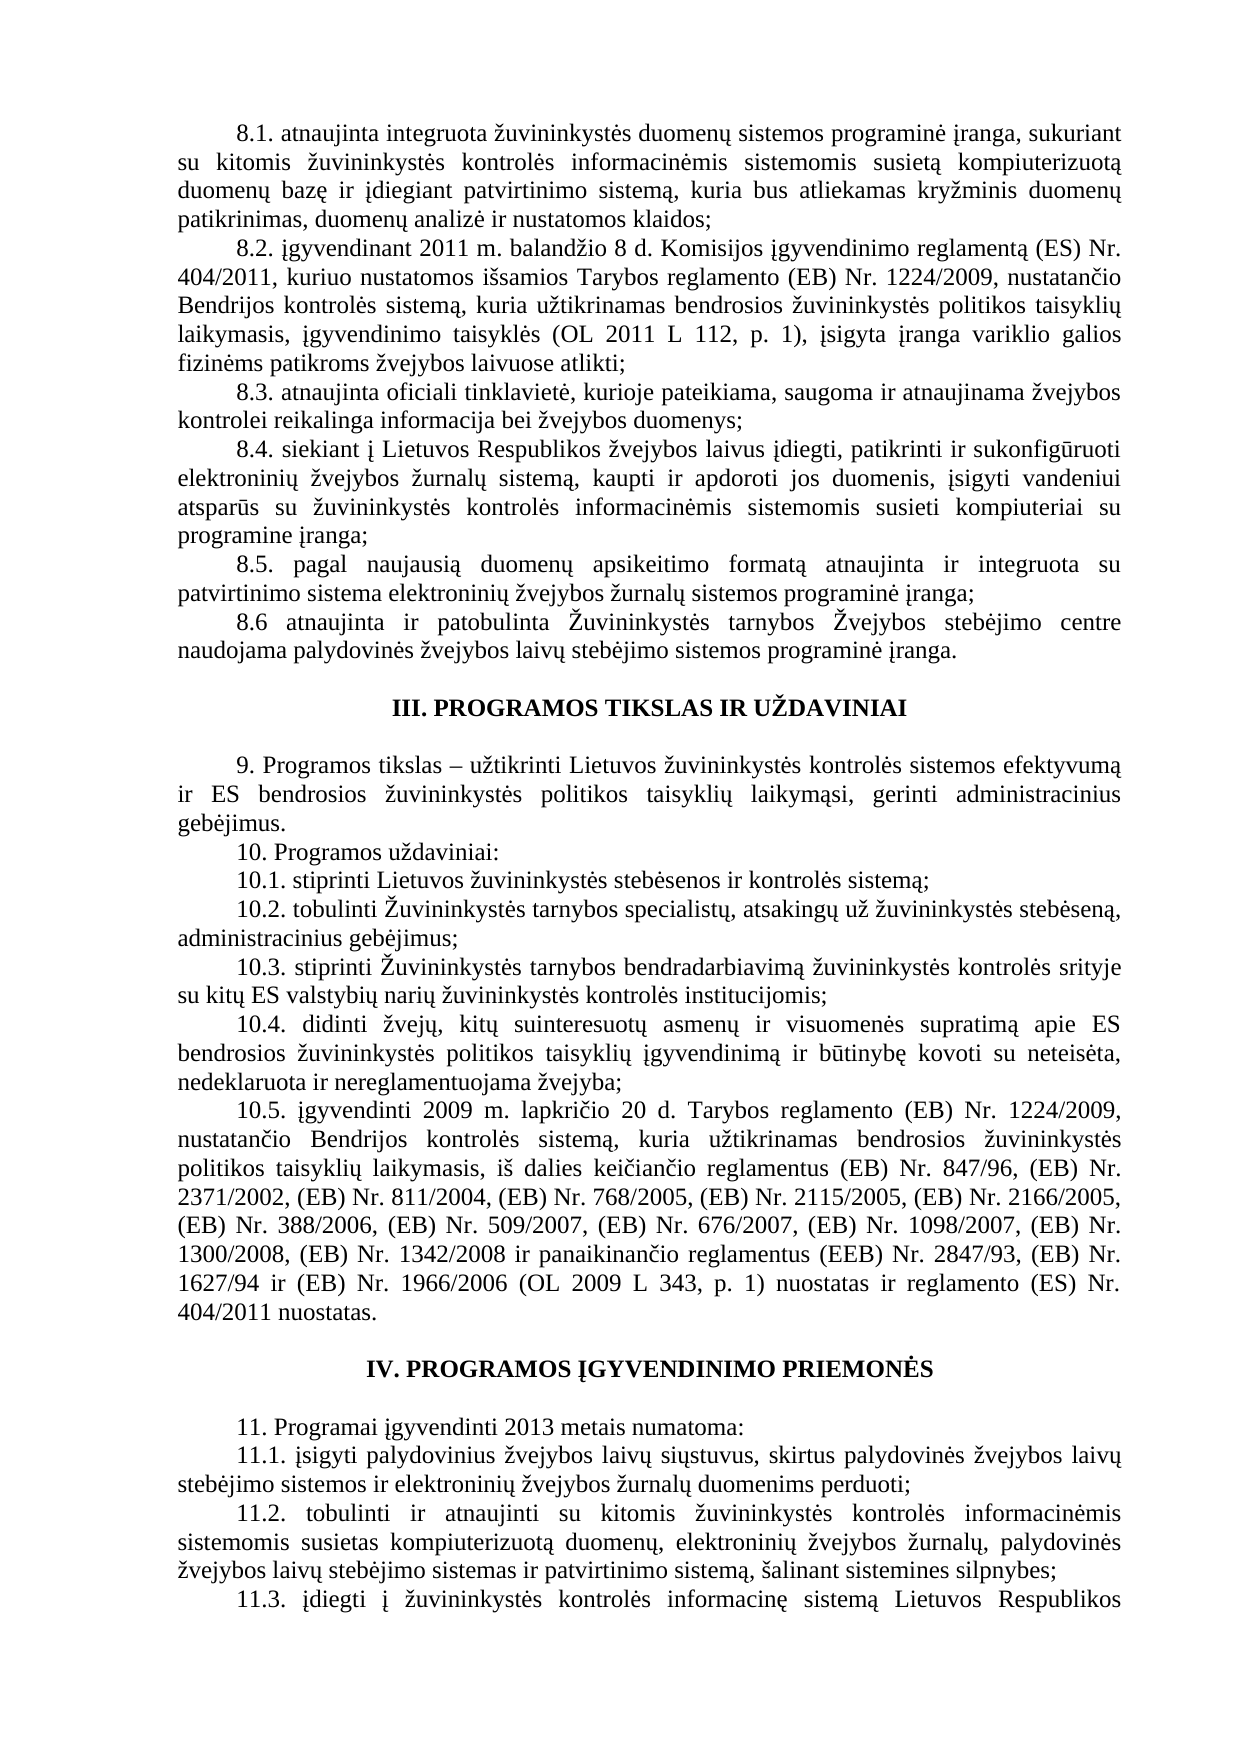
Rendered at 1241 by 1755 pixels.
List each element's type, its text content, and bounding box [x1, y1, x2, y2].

text 8.5. pagal naujausią duomenų apsikeitimo formatą atnaujinta ir integruota su patvirtinimo sistema elektroninių žvejybos žurnalų sistemos programinė įranga; [177, 549, 1122, 607]
text IV. PROGRAMOS ĮGYVENDINIMO PRIEMONĖS [177, 1354, 1122, 1383]
text 8.2. įgyvendinant 2011 m. balandžio 8 d. Komisijos įgyvendinimo reglamentą (ES) Nr. 404/2011, kuriuo nustatomos išsamios Tarybos reglamento (EB) Nr. 1224/2009, nustatančio Bendrijos kontrolės sistemą, kuria užtikrinamas bendrosios žuvininkystės politikos taisyklių laikymasis, įgyvendinimo taisyklės (OL 2011 L 112, p. 1), įsigyta įranga variklio galios fizinėms patikroms žvejybos laivuose atlikti; [177, 233, 1122, 377]
text 9. Programos tikslas – užtikrinti Lietuvos žuvininkystės kontrolės sistemos efektyvumą ir ES bendrosios žuvininkystės politikos taisyklių laikymąsi, gerinti administracinius gebėjimus. [177, 751, 1122, 837]
text 10.3. stiprinti Žuvininkystės tarnybos bendradarbiavimą žuvininkystės kontrolės srityje su kitų ES valstybių narių žuvininkystės kontrolės institucijomis; [177, 952, 1122, 1009]
text 11.2. tobulinti ir atnaujinti su kitomis žuvininkystės kontrolės informacinėmis sistemomis susietas kompiuterizuotą duomenų, elektroninių žvejybos žurnalų, palydovinės žvejybos laivų stebėjimo sistemas ir patvirtinimo sistemą, šalinant sistemines silpnybes; [177, 1498, 1122, 1584]
text 10.2. tobulinti Žuvininkystės tarnybos specialistų, atsakingų už žuvininkystės stebėseną, administracinius gebėjimus; [177, 894, 1122, 952]
text 11.3. įdiegti į žuvininkystės kontrolės informacinę sistemą Lietuvos Respublikos [177, 1584, 1122, 1613]
text 10.4. didinti žvejų, kitų suinteresuotų asmenų ir visuomenės supratimą apie ES bendrosios žuvininkystės politikos taisyklių įgyvendinimą ir būtinybę kovoti su neteisėta, nedeklaruota ir nereglamentuojama žvejyba; [177, 1009, 1122, 1096]
text 8.1. atnaujinta integruota žuvininkystės duomenų sistemos programinė įranga, sukuriant su kitomis žuvininkystės kontrolės informacinėmis sistemomis susietą kompiuterizuotą duomenų bazę ir įdiegiant patvirtinimo sistemą, kuria bus atliekamas kryžminis duomenų patikrinimas, duomenų analizė ir nustatomos klaidos; [177, 118, 1122, 233]
text III. PROGRAMOS TIKSLAS IR UŽDAVINIAI [177, 693, 1122, 722]
text 11.1. įsigyti palydovinius žvejybos laivų siųstuvus, skirtus palydovinės žvejybos laivų stebėjimo sistemos ir elektroninių žvejybos žurnalų duomenims perduoti; [177, 1441, 1122, 1498]
text 11. Programai įgyvendinti 2013 metais numatoma: [177, 1412, 1122, 1441]
text 10.1. stiprinti Lietuvos žuvininkystės stebėsenos ir kontrolės sistemą; [177, 866, 1122, 894]
text 8.3. atnaujinta oficiali tinklavietė, kurioje pateikiama, saugoma ir atnaujinama žvejybos kontrolei reikalinga informacija bei žvejybos duomenys; [177, 377, 1122, 434]
text 10.5. įgyvendinti 2009 m. lapkričio 20 d. Tarybos reglamento (EB) Nr. 1224/2009, nustatančio Bendrijos kontrolės sistemą, kuria užtikrinamas bendrosios žuvininkystės politikos taisyklių laikymasis, iš dalies keičiančio reglamentus (EB) Nr. 847/96, (EB) Nr. 2371/2002, (EB) Nr. 811/2004, (EB) Nr. 768/2005, (EB) Nr. 2115/2005, (EB) Nr. 2166/2005, (EB) Nr. 388/2006, (EB) Nr. 509/2007, (EB) Nr. 676/2007, (EB) Nr. 1098/2007, (EB) Nr. 1300/2008, (EB) Nr. 1342/2008 ir panaikinančio reglamentus (EEB) Nr. 2847/93, (EB) Nr. 1627/94 ir (EB) Nr. 1966/2006 (OL 2009 L 343, p. 1) nuostatas ir reglamento (ES) Nr. 404/2011 nuostatas. [177, 1096, 1122, 1326]
text 8.6 atnaujinta ir patobulinta Žuvininkystės tarnybos Žvejybos stebėjimo centre naudojama palydovinės žvejybos laivų stebėjimo sistemos programinė įranga. [177, 607, 1122, 664]
text 10. Programos uždaviniai: [177, 837, 1122, 866]
text 8.4. siekiant į Lietuvos Respublikos žvejybos laivus įdiegti, patikrinti ir sukonfigūruoti elektroninių žvejybos žurnalų sistemą, kaupti ir apdoroti jos duomenis, įsigyti vandeniui atsparūs su žuvininkystės kontrolės informacinėmis sistemomis susieti kompiuteriai su programine įranga; [177, 434, 1122, 549]
